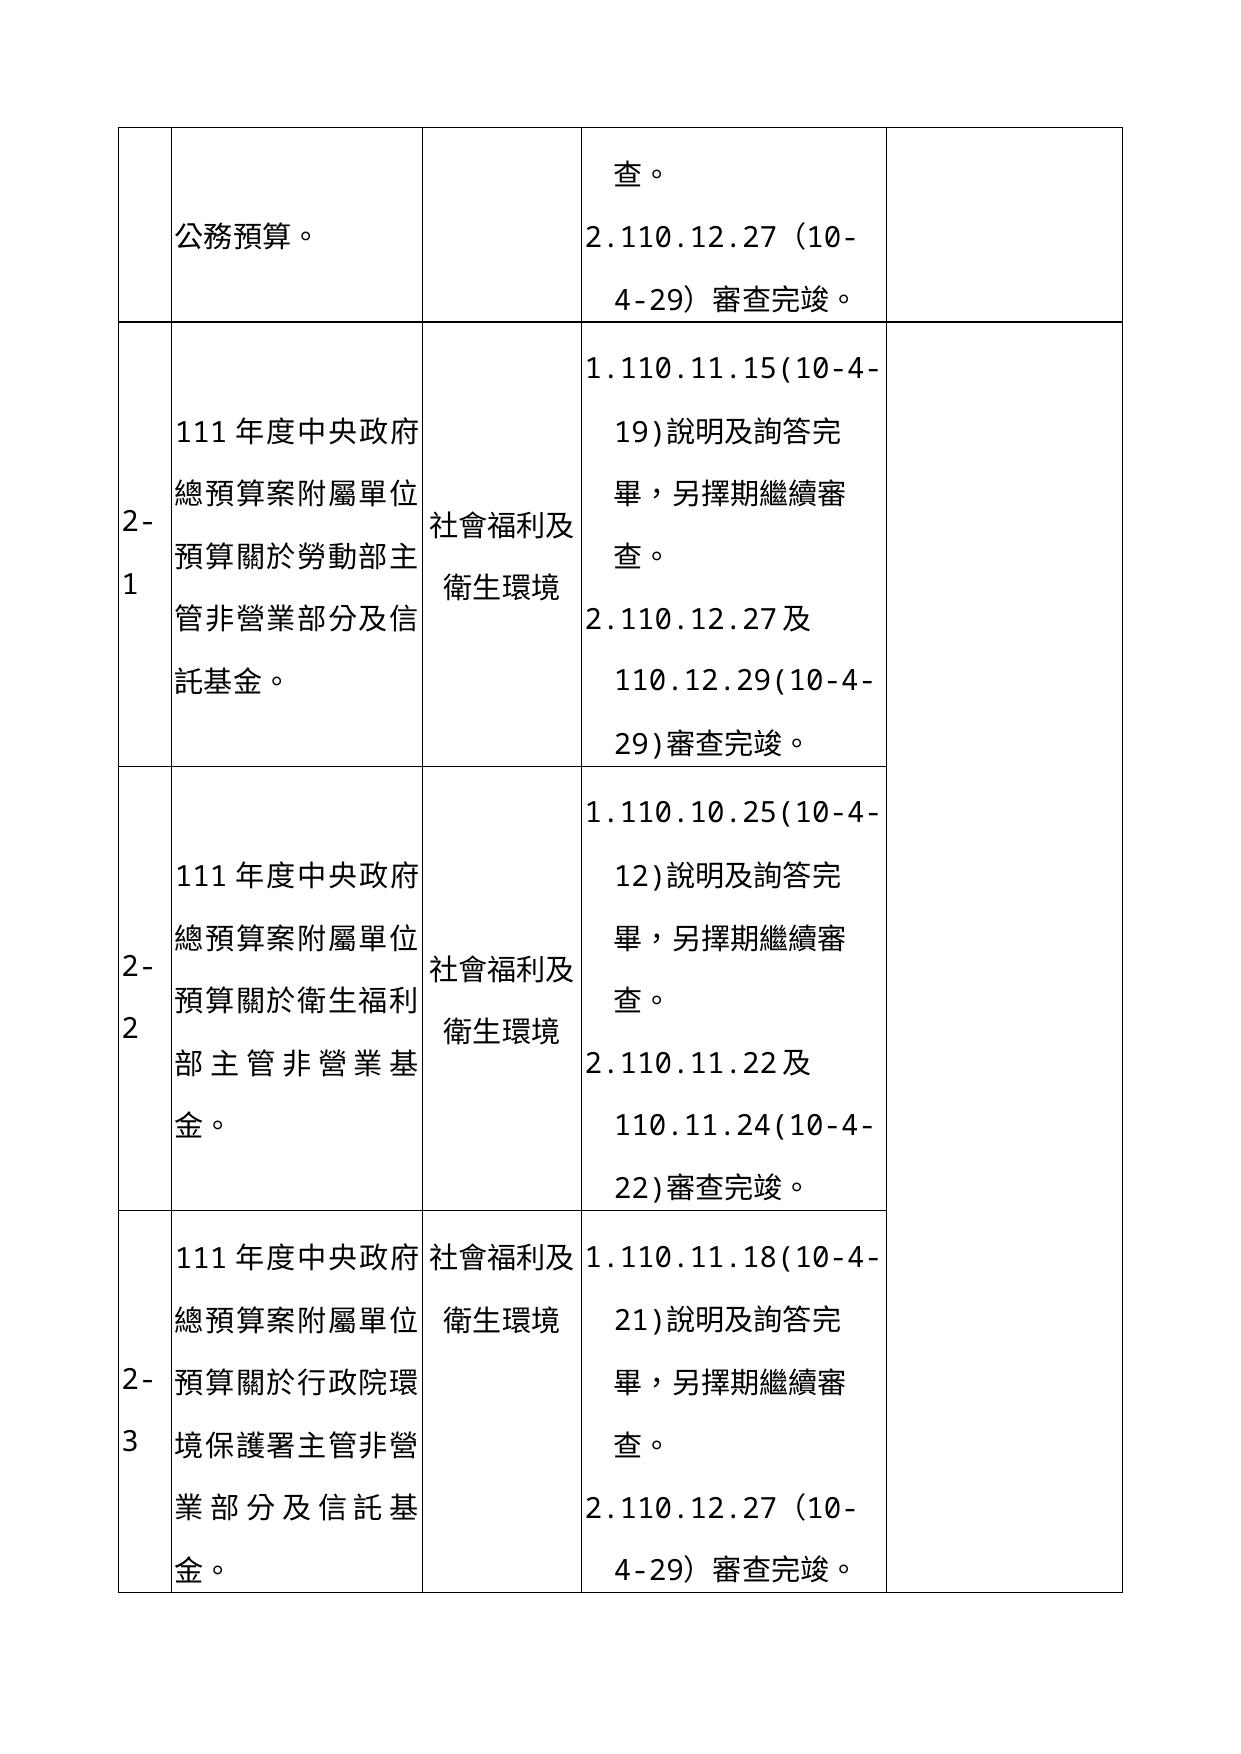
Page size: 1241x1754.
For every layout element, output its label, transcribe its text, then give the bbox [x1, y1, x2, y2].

table_cell 1.110.11.15(10-4-19)說明及詢答完畢，另擇期繼續審查。 2.110.12.27及110.12.29(10-4-29)審查完竣。 [582, 323, 886, 766]
table_cell [887, 323, 1122, 1592]
table_cell 1.110.10.25(10-4-12)說明及詢答完畢，另擇期繼續審查。 2.110.11.22及110.11.24(10-4-22)審查完竣。 [582, 767, 886, 1210]
table_cell 111年度中央政府總預算案附屬單位預算關於行政院環境保護署主管非營業部分及信託基金。 [172, 1211, 422, 1592]
table_cell 公務預算。 [172, 128, 422, 321]
table_cell 社會福利及衛生環境 [423, 767, 581, 1210]
table_cell [887, 128, 1122, 321]
table_cell 2-1 [119, 323, 171, 766]
table_cell [423, 128, 581, 321]
table_cell [119, 128, 171, 321]
table_cell 查。 2.110.12.27（10-4-29）審查完竣。 [582, 128, 886, 321]
table_cell 社會福利及衛生環境 [423, 323, 581, 766]
table_cell 111年度中央政府總預算案附屬單位預算關於衛生福利部主管非營業基金。 [172, 767, 422, 1210]
table_cell 1.110.11.18(10-4-21)說明及詢答完畢，另擇期繼續審查。 2.110.12.27（10-4-29）審查完竣。 [582, 1211, 886, 1592]
table_cell 111年度中央政府總預算案附屬單位預算關於勞動部主管非營業部分及信託基金。 [172, 323, 422, 766]
table_cell 社會福利及衛生環境 [423, 1211, 581, 1592]
table_cell 2-3 [119, 1211, 171, 1592]
table_cell 2-2 [119, 767, 171, 1210]
